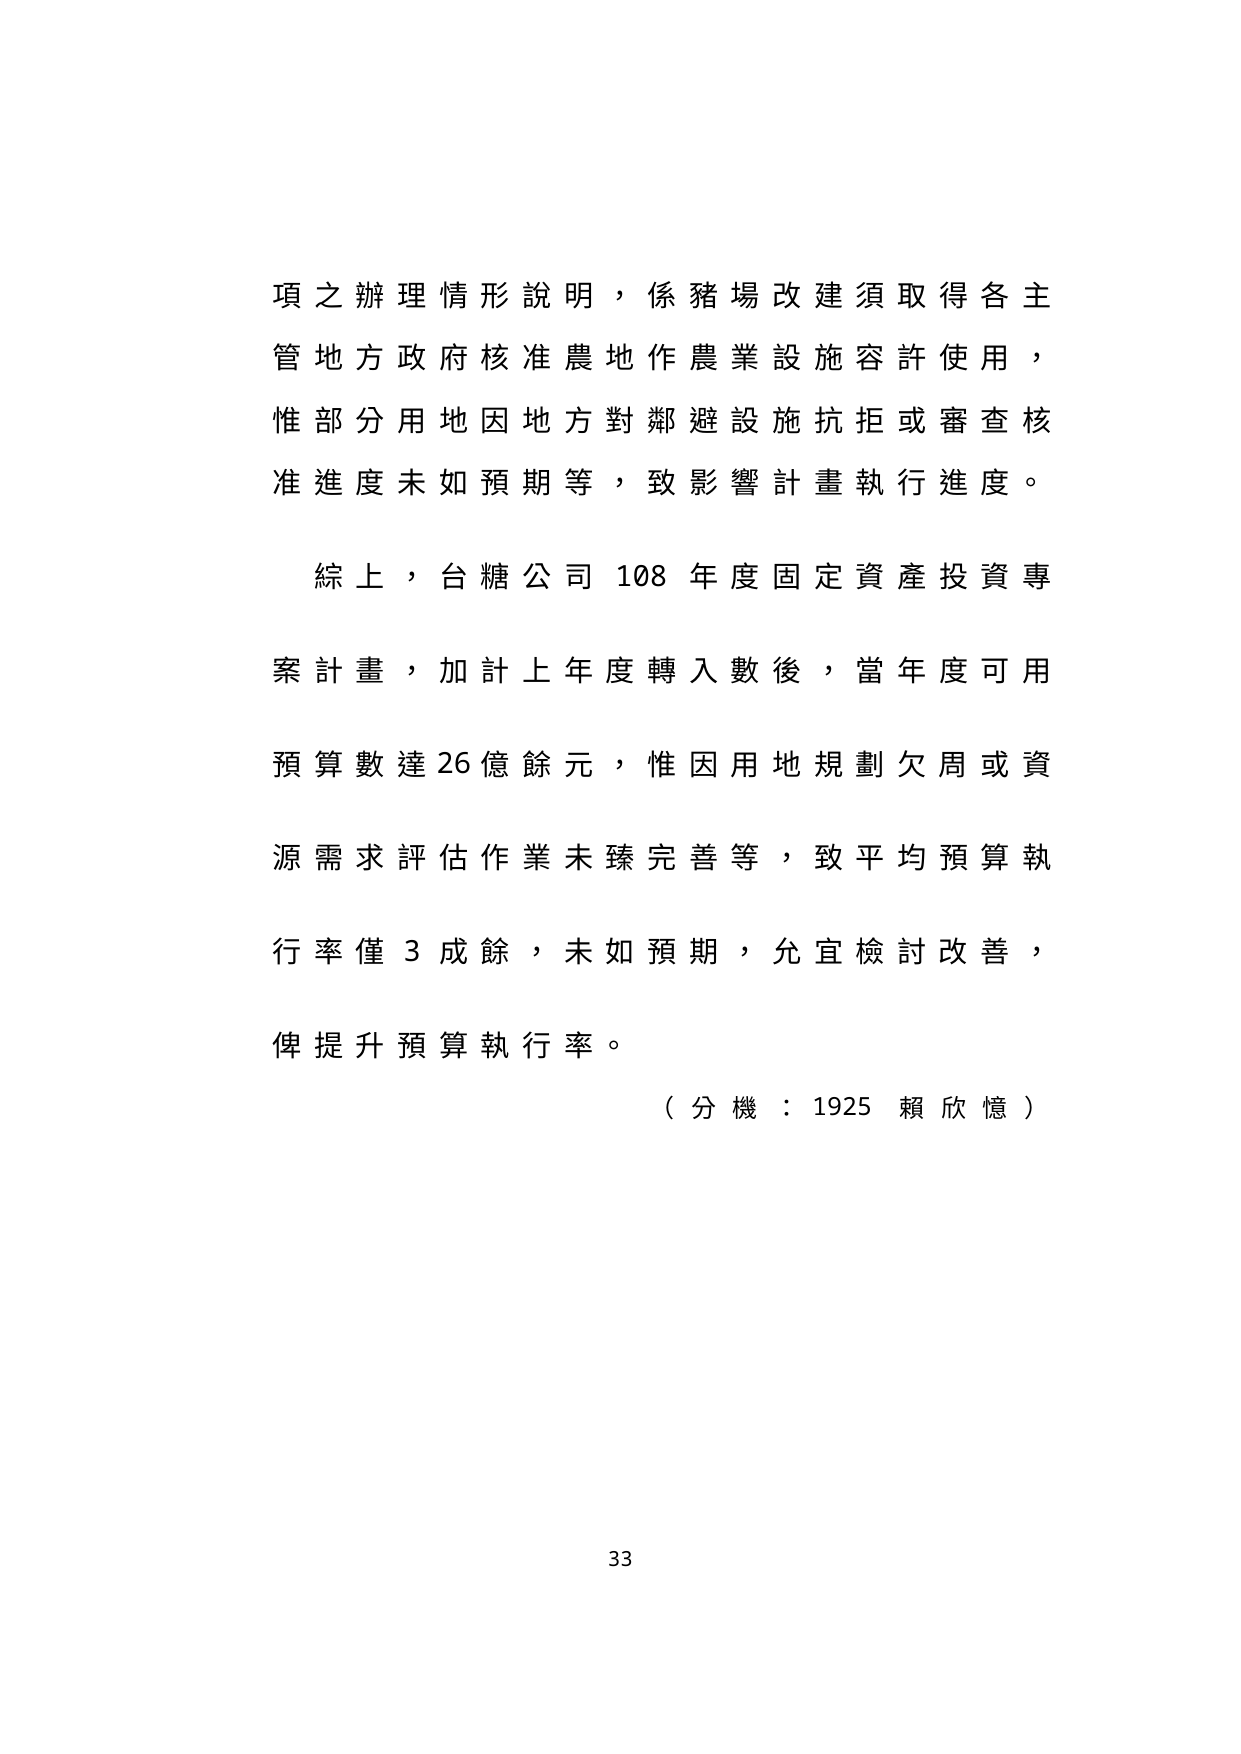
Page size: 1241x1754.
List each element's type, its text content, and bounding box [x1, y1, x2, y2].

text 綜上，台糖公司108年度固定資產投資專案計畫，加計上年度轉入數後，當年度可用預算數達26億餘元，惟因用地規劃欠周或資源需求評估作業未臻完善等，致平均預算執行率僅3成餘，未如預期，允宜檢討改善，俾提升預算執行率。 [242, 502, 1058, 1064]
text （分機：1925 賴欣憶） [183, 1064, 1058, 1127]
text 項之辦理情形說明，係豬場改建須取得各主管地方政府核准農地作農業設施容許使用，惟部分用地因地方對鄰避設施抗拒或審查核准進度未如預期等，致影響計畫執行進度。 [242, 252, 1058, 502]
